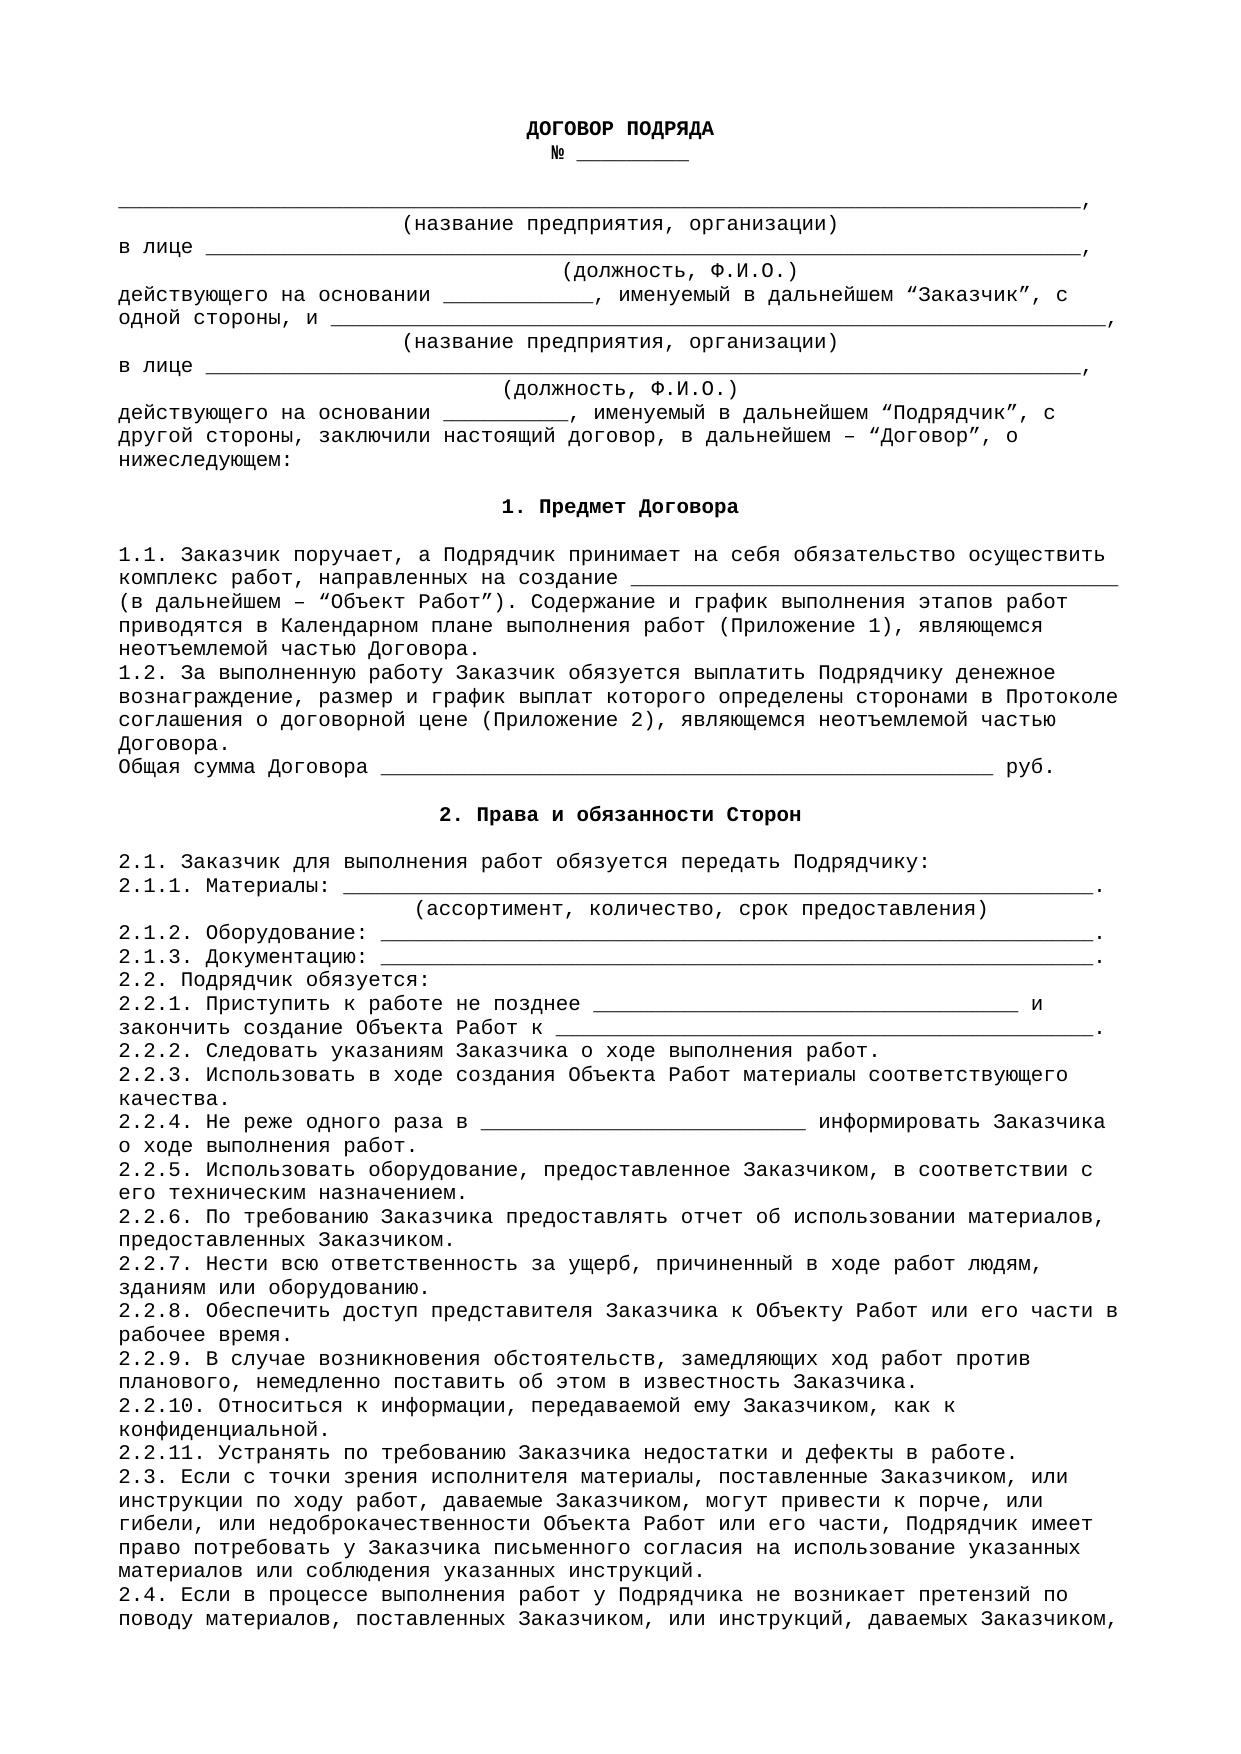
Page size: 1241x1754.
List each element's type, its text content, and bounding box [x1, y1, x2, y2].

text действующего на основании __________, именуемый в дальнейшем “Подрядчик”, с другой стороны, заключили настоящий договор, в дальнейшем – “Договор”, о нижеследующем: [118, 402, 1122, 473]
text 2.1.3. Документацию: _________________________________________________________. [118, 946, 1122, 969]
text Общая сумма Договора _________________________________________________ руб. [118, 757, 1122, 780]
text 2.2.1. Приступить к работе не позднее __________________________________ и закончить создание Объекта Работ к ___________________________________________. [118, 993, 1122, 1040]
text 2.2.7. Нести всю ответственность за ущерб, причиненный в ходе работ людям, зданиям или оборудованию. [118, 1253, 1122, 1300]
text в лице ______________________________________________________________________, [118, 354, 1122, 378]
text 1. Предмет Договора [118, 496, 1122, 520]
text (ассортимент, количество, срок предоставления) [118, 898, 1122, 922]
text 2.2.11. Устранять по требованию Заказчика недостатки и дефекты в работе. [118, 1442, 1122, 1466]
text 2.2.5. Использовать оборудование, предоставленное Заказчиком, в соответствии с его техническим назначением. [118, 1158, 1122, 1206]
text 2.3. Если с точки зрения исполнителя материалы, поставленные Заказчиком, или инструкции по ходу работ, даваемые Заказчиком, могут привести к порче, или гибели, или недоброкачественности Объекта Работ или его части, Подрядчик имеет право потребовать у Заказчика письменного согласия на использование указанных материалов или соблюдения указанных инструкций. [118, 1466, 1122, 1584]
text 2.1.2. Оборудование: _________________________________________________________. [118, 922, 1122, 946]
text 2.1.1. Материалы: ____________________________________________________________. [118, 875, 1122, 898]
text (должность, Ф.И.О.) [118, 260, 1122, 284]
text 2.4. Если в процессе выполнения работ у Подрядчика не возникает претензий по поводу материалов, поставленных Заказчиком, или инструкций, даваемых Заказчиком, [118, 1584, 1122, 1631]
text 2.2.2. Следовать указаниям Заказчика о ходе выполнения работ. [118, 1040, 1122, 1064]
text 1.1. Заказчик поручает, а Подрядчик принимает на себя обязательство осуществить комплекс работ, направленных на создание _______________________________________ (в дальнейшем – “Объект Работ”). Содержание и график выполнения этапов работ приводятся в Календарном плане выполнения работ (Приложение 1), являющемся неотъемлемой частью Договора. [118, 544, 1122, 662]
text (название предприятия, организации) [118, 213, 1122, 236]
text в лице ______________________________________________________________________, [118, 236, 1122, 260]
text (должность, Ф.И.О.) [118, 378, 1122, 402]
text 2.1. Заказчик для выполнения работ обязуется передать Подрядчику: [118, 851, 1122, 875]
text 2. Права и обязанности Сторон [118, 804, 1122, 827]
text № _________ [118, 142, 1122, 165]
text 2.2. Подрядчик обязуется: [118, 969, 1122, 993]
text 2.2.3. Использовать в ходе создания Объекта Работ материалы соответствующего качества. [118, 1064, 1122, 1111]
text _____________________________________________________________________________, [118, 189, 1122, 213]
text 2.2.6. По требованию Заказчика предоставлять отчет об использовании материалов, предоставленных Заказчиком. [118, 1206, 1122, 1253]
text 2.2.8. Обеспечить доступ представителя Заказчика к Объекту Работ или его части в рабочее время. [118, 1300, 1122, 1348]
text 2.2.10. Относиться к информации, передаваемой ему Заказчиком, как к конфиденциальной. [118, 1395, 1122, 1442]
text 1.2. За выполненную работу Заказчик обязуется выплатить Подрядчику денежное вознаграждение, размер и график выплат которого определены сторонами в Протоколе соглашения о договорной цене (Приложение 2), являющемся неотъемлемой частью Договора. [118, 662, 1122, 757]
text 2.2.9. В случае возникновения обстоятельств, замедляющих ход работ против планового, немедленно поставить об этом в известность Заказчика. [118, 1348, 1122, 1395]
text действующего на основании ____________, именуемый в дальнейшем “Заказчик”, с одной стороны, и ______________________________________________________________, [118, 284, 1122, 331]
text 2.2.4. Не реже одного раза в __________________________ информировать Заказчика о ходе выполнения работ. [118, 1111, 1122, 1158]
text ДОГОВОР ПОДРЯДА [118, 118, 1122, 142]
text (название предприятия, организации) [118, 331, 1122, 354]
